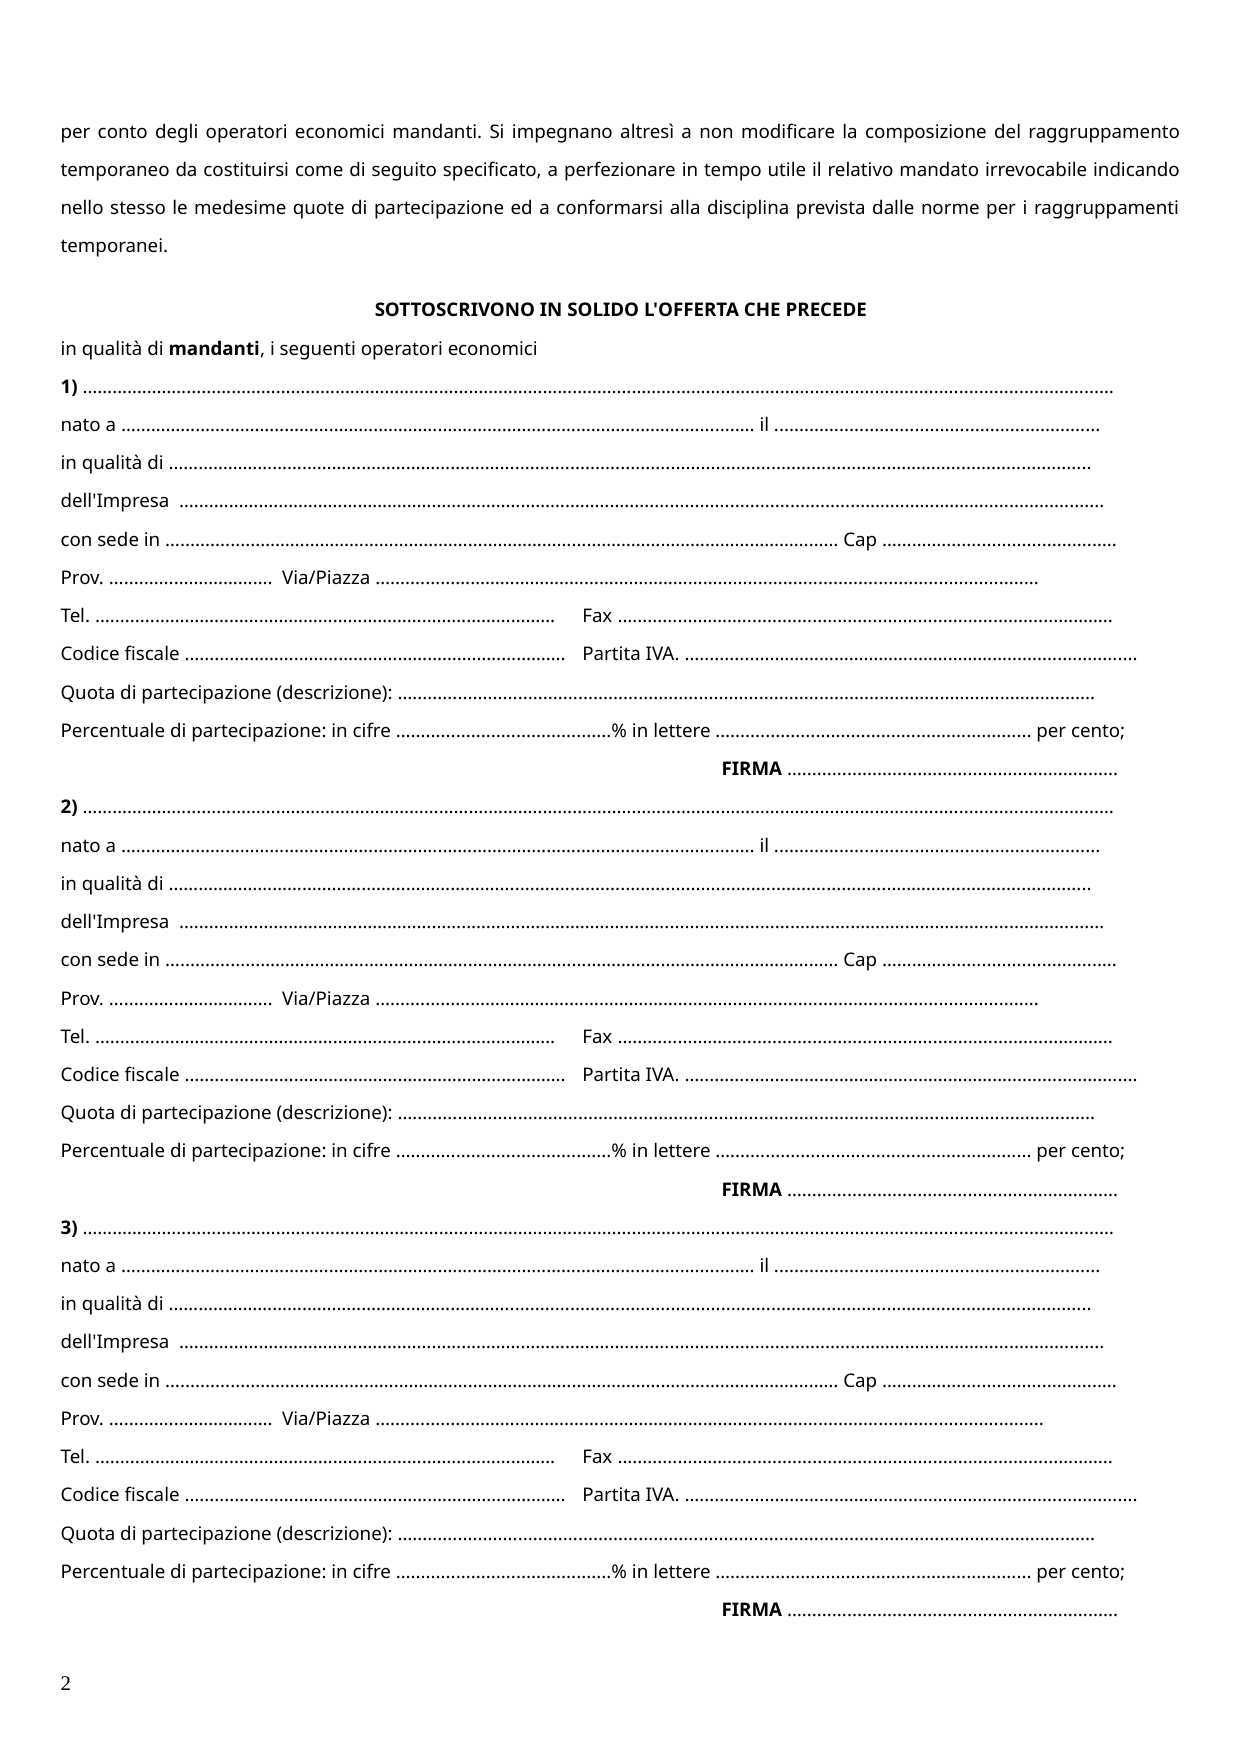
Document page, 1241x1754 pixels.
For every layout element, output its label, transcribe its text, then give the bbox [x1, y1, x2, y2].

text Codice fiscale ….......…………………………………………………………. Partita IVA. …...............………………………..……………….......................... [60, 1061, 1181, 1087]
text in qualità di …………………………………………………………..............................................................................………................................ [60, 1291, 1181, 1316]
text dell'Impresa …....…………..……………………………………………………………...............................................……………………......................... [60, 488, 1181, 513]
text in qualità di mandanti, i seguenti operatori economici [60, 335, 1181, 360]
text per conto degli operatori economici mandanti. Si impegnano altresì a non modificare la composizione del raggruppamento temporaneo da costituirsi come di seguito specificato, a perfezionare in tempo utile il relativo mandato irrevocabile indicando nello stesso le medesime quote di partecipazione ed a conformarsi alla disciplina prevista dalle norme per i raggruppamenti temporanei. [60, 118, 1181, 258]
text Codice fiscale ….......…………………………………………………………. Partita IVA. …...............………………………..……………….......................... [60, 1482, 1181, 1507]
text 1) …………………......…………………………………………………………………………………………………………..........………………........................…...… [60, 373, 1181, 399]
text dell'Impresa …....…………..……………………………………………………………...............................................……………………......................... [60, 1329, 1181, 1354]
text in qualità di …………………………………………………………..............................................................................………................................ [60, 870, 1181, 896]
text nato a …...…………………………………………………..……………………………………………........…. il ..........….................................................... [60, 1252, 1181, 1278]
text Tel. ….........……………………………………………………………………… Fax ….............………...............................................................……….. [60, 1023, 1181, 1048]
text Percentuale di partecipazione: in cifre …........................................% in lettere …............................................................ per cento; [60, 1138, 1181, 1163]
text con sede in …................……………………………………………………………………………………………………… Cap …………..............................….. [60, 947, 1181, 972]
text dell'Impresa …....…………..……………………………………………………………...............................................……………………......................... [60, 908, 1181, 934]
text Quota di partecipazione (descrizione): …........................................................................................................................................ [60, 679, 1181, 704]
text FIRMA …............................................................... [131, 1176, 1181, 1201]
text SOTTOSCRIVONO IN SOLIDO L'OFFERTA CHE PRECEDE [60, 297, 1181, 322]
text FIRMA …............................................................... [131, 755, 1181, 781]
text nato a …...…………………………………………………..……………………………………………........…. il ..........….................................................... [60, 832, 1181, 857]
text con sede in …................……………………………………………………………………………………………………… Cap …………..............................….. [60, 1367, 1181, 1393]
text Prov. …......….……….………. Via/Piazza ….............…………………..…………………………................................................................. [60, 1405, 1181, 1431]
text Quota di partecipazione (descrizione): …........................................................................................................................................ [60, 1520, 1181, 1546]
text Codice fiscale ….......…………………………………………………………. Partita IVA. …...............………………………..……………….......................... [60, 641, 1181, 666]
text 2) …………………......…………………………………………………………………………………………………………..........………………........................…...… [60, 794, 1181, 819]
text Prov. …......….……….………. Via/Piazza ….............…………………..…………………………................................................................ [60, 985, 1181, 1010]
text Percentuale di partecipazione: in cifre …........................................% in lettere …............................................................ per cento; [60, 1558, 1181, 1584]
text 3) …………………......…………………………………………………………………………………………………………..........………………........................…...… [60, 1214, 1181, 1240]
text Quota di partecipazione (descrizione): …........................................................................................................................................ [60, 1099, 1181, 1125]
text Percentuale di partecipazione: in cifre …........................................% in lettere …............................................................ per cento; [60, 717, 1181, 743]
text Tel. ….........……………………………………………………………………… Fax ….............………...............................................................……….. [60, 602, 1181, 628]
text Prov. …......….……….………. Via/Piazza ….............…………………..…………………………................................................................ [60, 564, 1181, 590]
text in qualità di …………………………………………………………..............................................................................………................................ [60, 449, 1181, 475]
text con sede in …................……………………………………………………………………………………………………… Cap …………..............................….. [60, 526, 1181, 552]
text nato a …...…………………………………………………..……………………………………………........…. il ..........….................................................... [60, 411, 1181, 437]
text Tel. ….........……………………………………………………………………… Fax ….............………...............................................................……….. [60, 1443, 1181, 1469]
